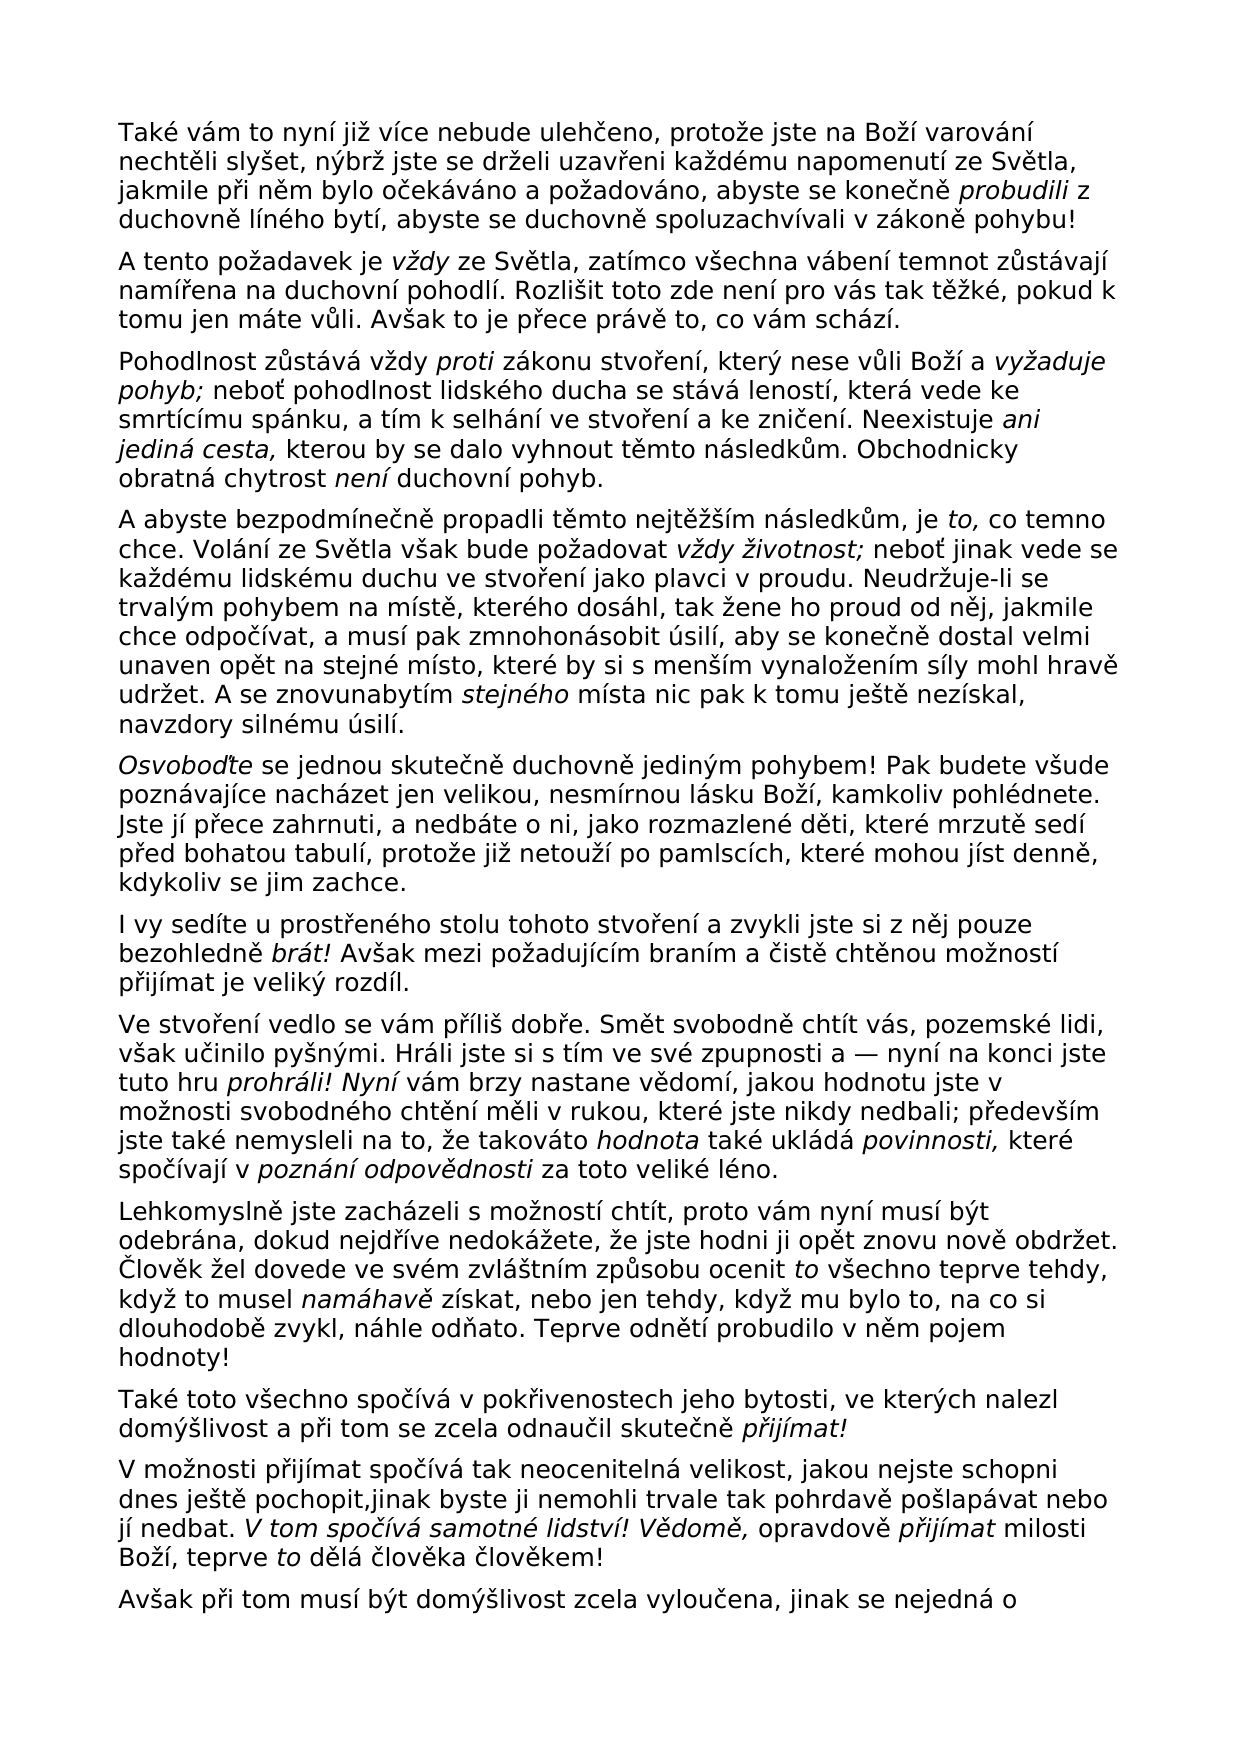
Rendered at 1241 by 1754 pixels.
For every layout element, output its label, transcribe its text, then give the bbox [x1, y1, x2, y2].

text Také vám to nyní již více nebude ulehčeno, protože jste na Boží varování nechtěli slyšet, nýbrž jste se drželi uzavřeni každému napomenutí ze Světla, jakmile při něm bylo očekáváno a požadováno, abyste se konečně probudili z duchovně líného bytí, abyste se duchovně spoluzachvívali v zákoně pohybu! [118, 118, 1122, 235]
text A tento požadavek je vždy ze Světla, zatímco všechna vábení temnot zůstávají namířena na duchovní pohodlí. Rozlišit toto zde není pro vás tak těžké, pokud k tomu jen máte vůli. Avšak to je přece právě to, co vám schází. [118, 247, 1122, 335]
text A abyste bezpodmínečně propadli těmto nejtěžším následkům, je to, co temno chce. Volání ze Světla však bude požadovat vždy životnost; neboť jinak vede se každému lidskému duchu ve stvoření jako plavci v proudu. Neudržuje-li se trvalým pohybem na místě, kterého dosáhl, tak žene ho proud od něj, jakmile chce odpočívat, a musí pak zmnohonásobit úsilí, aby se konečně dostal velmi unaven opět na stejné místo, které by si s menším vynaložením síly mohl hravě udržet. A se znovunabytím stejného místa nic pak k tomu ještě nezískal, navzdory silnému úsilí. [118, 506, 1122, 739]
text I vy sedíte u prostřeného stolu tohoto stvoření a zvykli jste si z něj pouze bezohledně brát! Avšak mezi požadujícím braním a čistě chtěnou možností přijímat je veliký rozdíl. [118, 910, 1122, 997]
text Ve stvoření vedlo se vám příliš dobře. Smět svobodně chtít vás, pozemské lidi, však učinilo pyšnými. Hráli jste si s tím ve své zpupnosti a — nyní na konci jste tuto hru prohráli! Nyní vám brzy nastane vědomí, jakou hodnotu jste v možnosti svobodného chtění měli v rukou, které jste nikdy nedbali; především jste také nemysleli na to, že takováto hodnota také ukládá povinnosti, které spočívají v poznání odpovědnosti za toto veliké léno. [118, 1010, 1122, 1185]
text Také toto všechno spočívá v pokřivenostech jeho bytosti, ve kterých nalezl domýšlivost a při tom se zcela odnaučil skutečně přijímat! [118, 1385, 1122, 1443]
text Avšak při tom musí být domýšlivost zcela vyloučena, jinak se nejedná o [118, 1585, 1122, 1614]
text Lehkomyslně jste zacházeli s možností chtít, proto vám nyní musí být odebrána, dokud nejdříve nedokážete, že jste hodni ji opět znovu nově obdržet. Člověk žel dovede ve svém zvláštním způsobu ocenit to všechno teprve tehdy, když to musel namáhavě získat, nebo jen tehdy, když mu bylo to, na co si dlouhodobě zvykl, náhle odňato. Teprve odnětí probudilo v něm pojem hodnoty! [118, 1197, 1122, 1372]
text Pohodlnost zůstává vždy proti zákonu stvoření, který nese vůli Boží a vyžaduje pohyb; neboť pohodlnost lidského ducha se stává leností, která vede ke smrtícímu spánku, a tím k selhání ve stvoření a ke zničení. Neexistuje ani jediná cesta, kterou by se dalo vyhnout těmto následkům. Obchodnicky obratná chytrost není duchovní pohyb. [118, 347, 1122, 493]
text V možnosti přijímat spočívá tak neocenitelná velikost, jakou nejste schopni dnes ještě pochopit,jinak byste ji nemohli trvale tak pohrdavě pošlapávat nebo jí nedbat. V tom spočívá samotné lidství! Vědomě, opravdově přijímat milosti Boží, teprve to dělá člověka člověkem! [118, 1456, 1122, 1572]
text Osvoboďte se jednou skutečně duchovně jediným pohybem! Pak budete všude poznávajíce nacházet jen velikou, nesmírnou lásku Boží, kamkoliv pohlédnete. Jste jí přece zahrnuti, a nedbáte o ni, jako rozmazlené děti, které mrzutě sedí před bohatou tabulí, protože již netouží po pamlscích, které mohou jíst denně, kdykoliv se jim zachce. [118, 751, 1122, 897]
